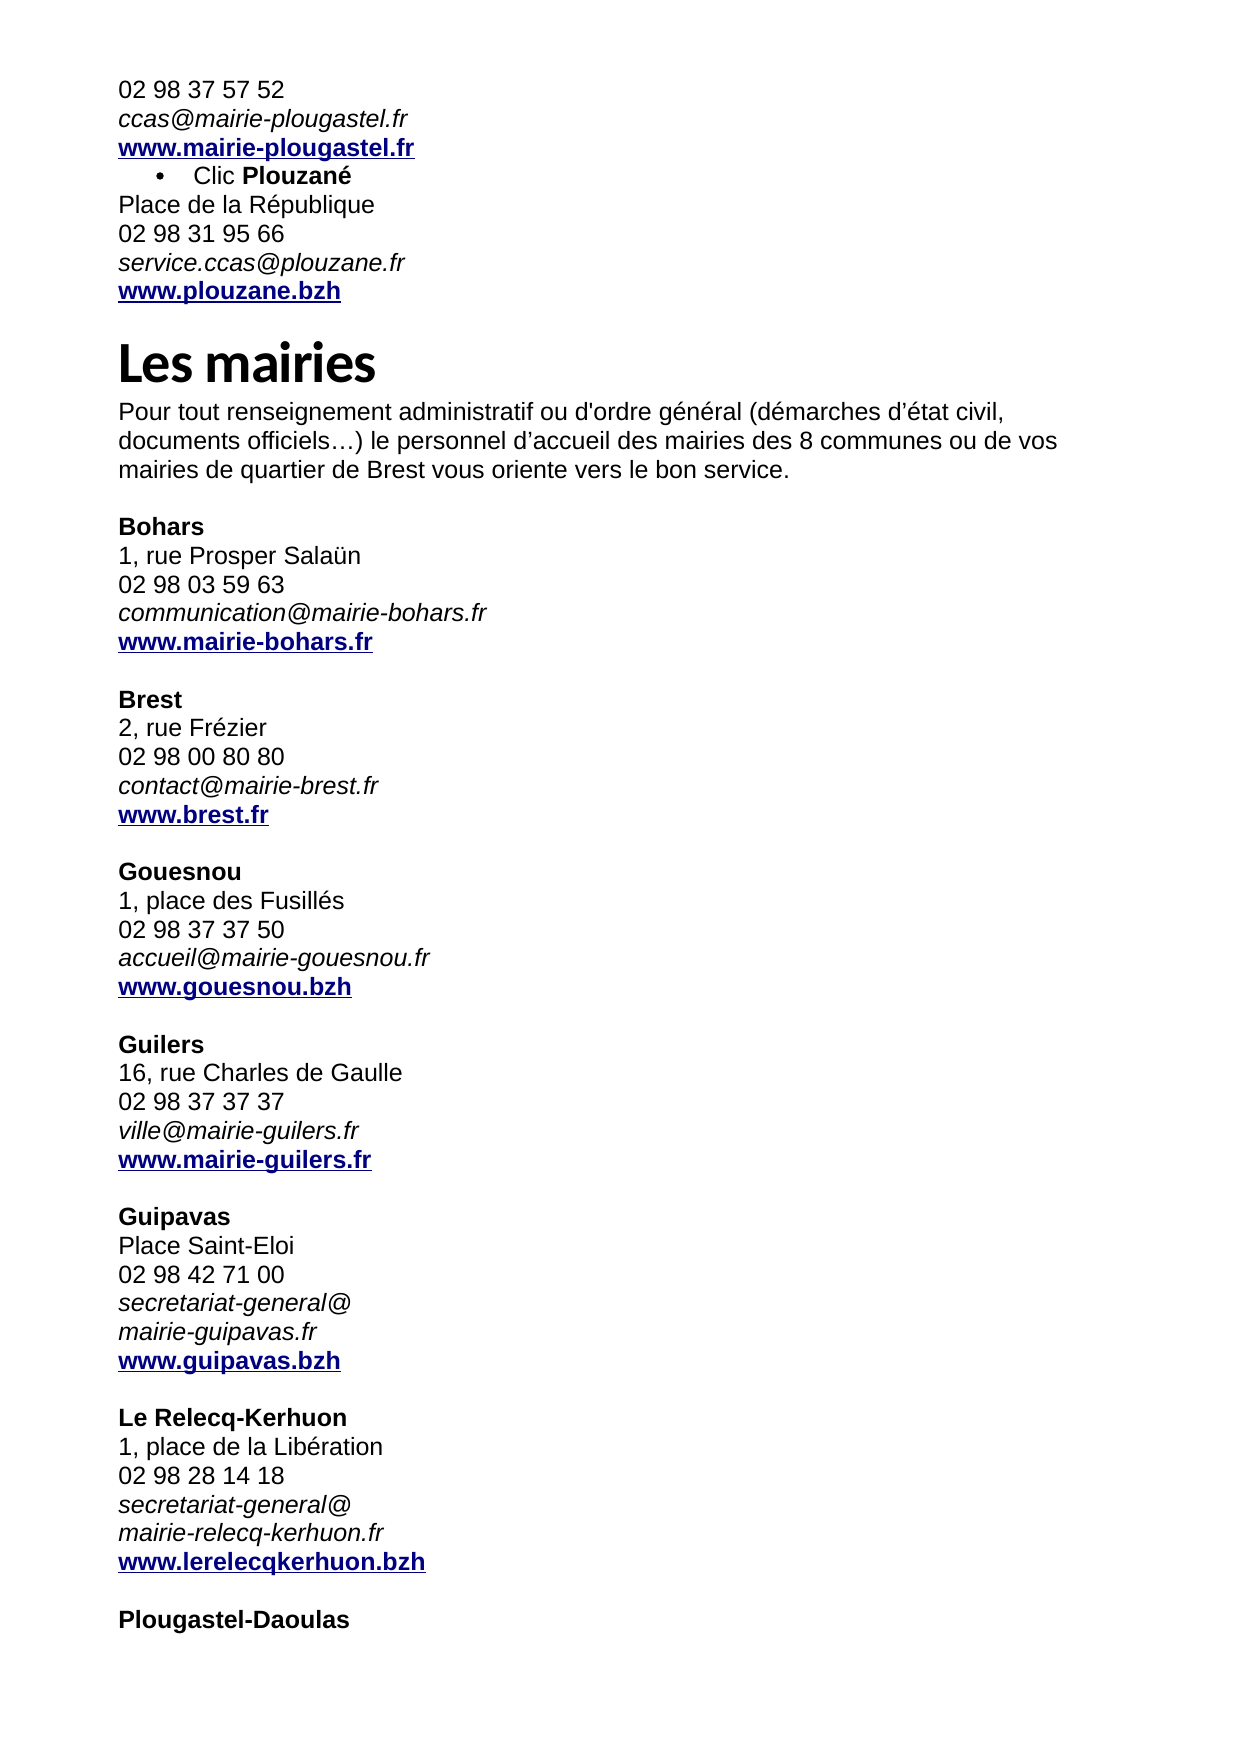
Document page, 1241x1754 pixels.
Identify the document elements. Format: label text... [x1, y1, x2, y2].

text www.lerelecqkerhuon.bzh [118, 1547, 1122, 1576]
text 02 98 42 71 00 [118, 1260, 1122, 1288]
text ville@mairie-guilers.fr [118, 1116, 1122, 1145]
text 1, place des Fusillés [118, 886, 1122, 915]
text Pour tout renseignement administratif ou d'ordre général (démarches d’état civil, documents officiels…) le personnel d’accueil des mairies des 8 communes ou de vos mairies de quartier de Brest vous oriente vers le bon service. [118, 397, 1122, 483]
text www.mairie-plougastel.fr [118, 132, 1122, 161]
text 02 98 28 14 18 [118, 1461, 1122, 1490]
text accueil@mairie-gouesnou.fr [118, 943, 1122, 972]
text mairie-guipavas.fr [118, 1317, 1122, 1346]
text www.guipavas.bzh [118, 1346, 1122, 1375]
text 02 98 37 37 50 [118, 915, 1122, 943]
list Clic Plouzané [156, 161, 1122, 190]
text www.plouzane.bzh [118, 276, 1122, 305]
text www.mairie-guilers.fr [118, 1145, 1122, 1173]
text secretariat-general@ [118, 1490, 1122, 1518]
text 02 98 03 59 63 [118, 570, 1122, 598]
text 02 98 37 37 37 [118, 1087, 1122, 1116]
text Gouesnou [118, 857, 1122, 886]
text www.mairie-bohars.fr [118, 627, 1122, 656]
text Place Saint-Eloi [118, 1231, 1122, 1260]
text mairie-relecq-kerhuon.fr [118, 1518, 1122, 1547]
text www.brest.fr [118, 800, 1122, 828]
text 02 98 00 80 80 [118, 742, 1122, 771]
text Place de la République [118, 190, 1122, 219]
text Brest [118, 685, 1122, 713]
text service.ccas@plouzane.fr [118, 248, 1122, 276]
subtitle Les mairies [118, 326, 1122, 397]
text Guilers [118, 1030, 1122, 1058]
text 2, rue Frézier [118, 713, 1122, 742]
text communication@mairie-bohars.fr [118, 598, 1122, 627]
text 16, rue Charles de Gaulle [118, 1058, 1122, 1087]
text www.gouesnou.bzh [118, 972, 1122, 1001]
text 02 98 37 57 52 [118, 75, 1122, 104]
text Bohars [118, 512, 1122, 541]
text Plougastel-Daoulas [118, 1605, 1122, 1633]
text ccas@mairie-plougastel.fr [118, 104, 1122, 132]
text contact@mairie-brest.fr [118, 771, 1122, 800]
text 1, rue Prosper Salaün [118, 541, 1122, 570]
text Le Relecq-Kerhuon [118, 1403, 1122, 1432]
text secretariat-general@ [118, 1288, 1122, 1317]
text Guipavas [118, 1202, 1122, 1231]
text 02 98 31 95 66 [118, 219, 1122, 248]
text 1, place de la Libération [118, 1432, 1122, 1461]
